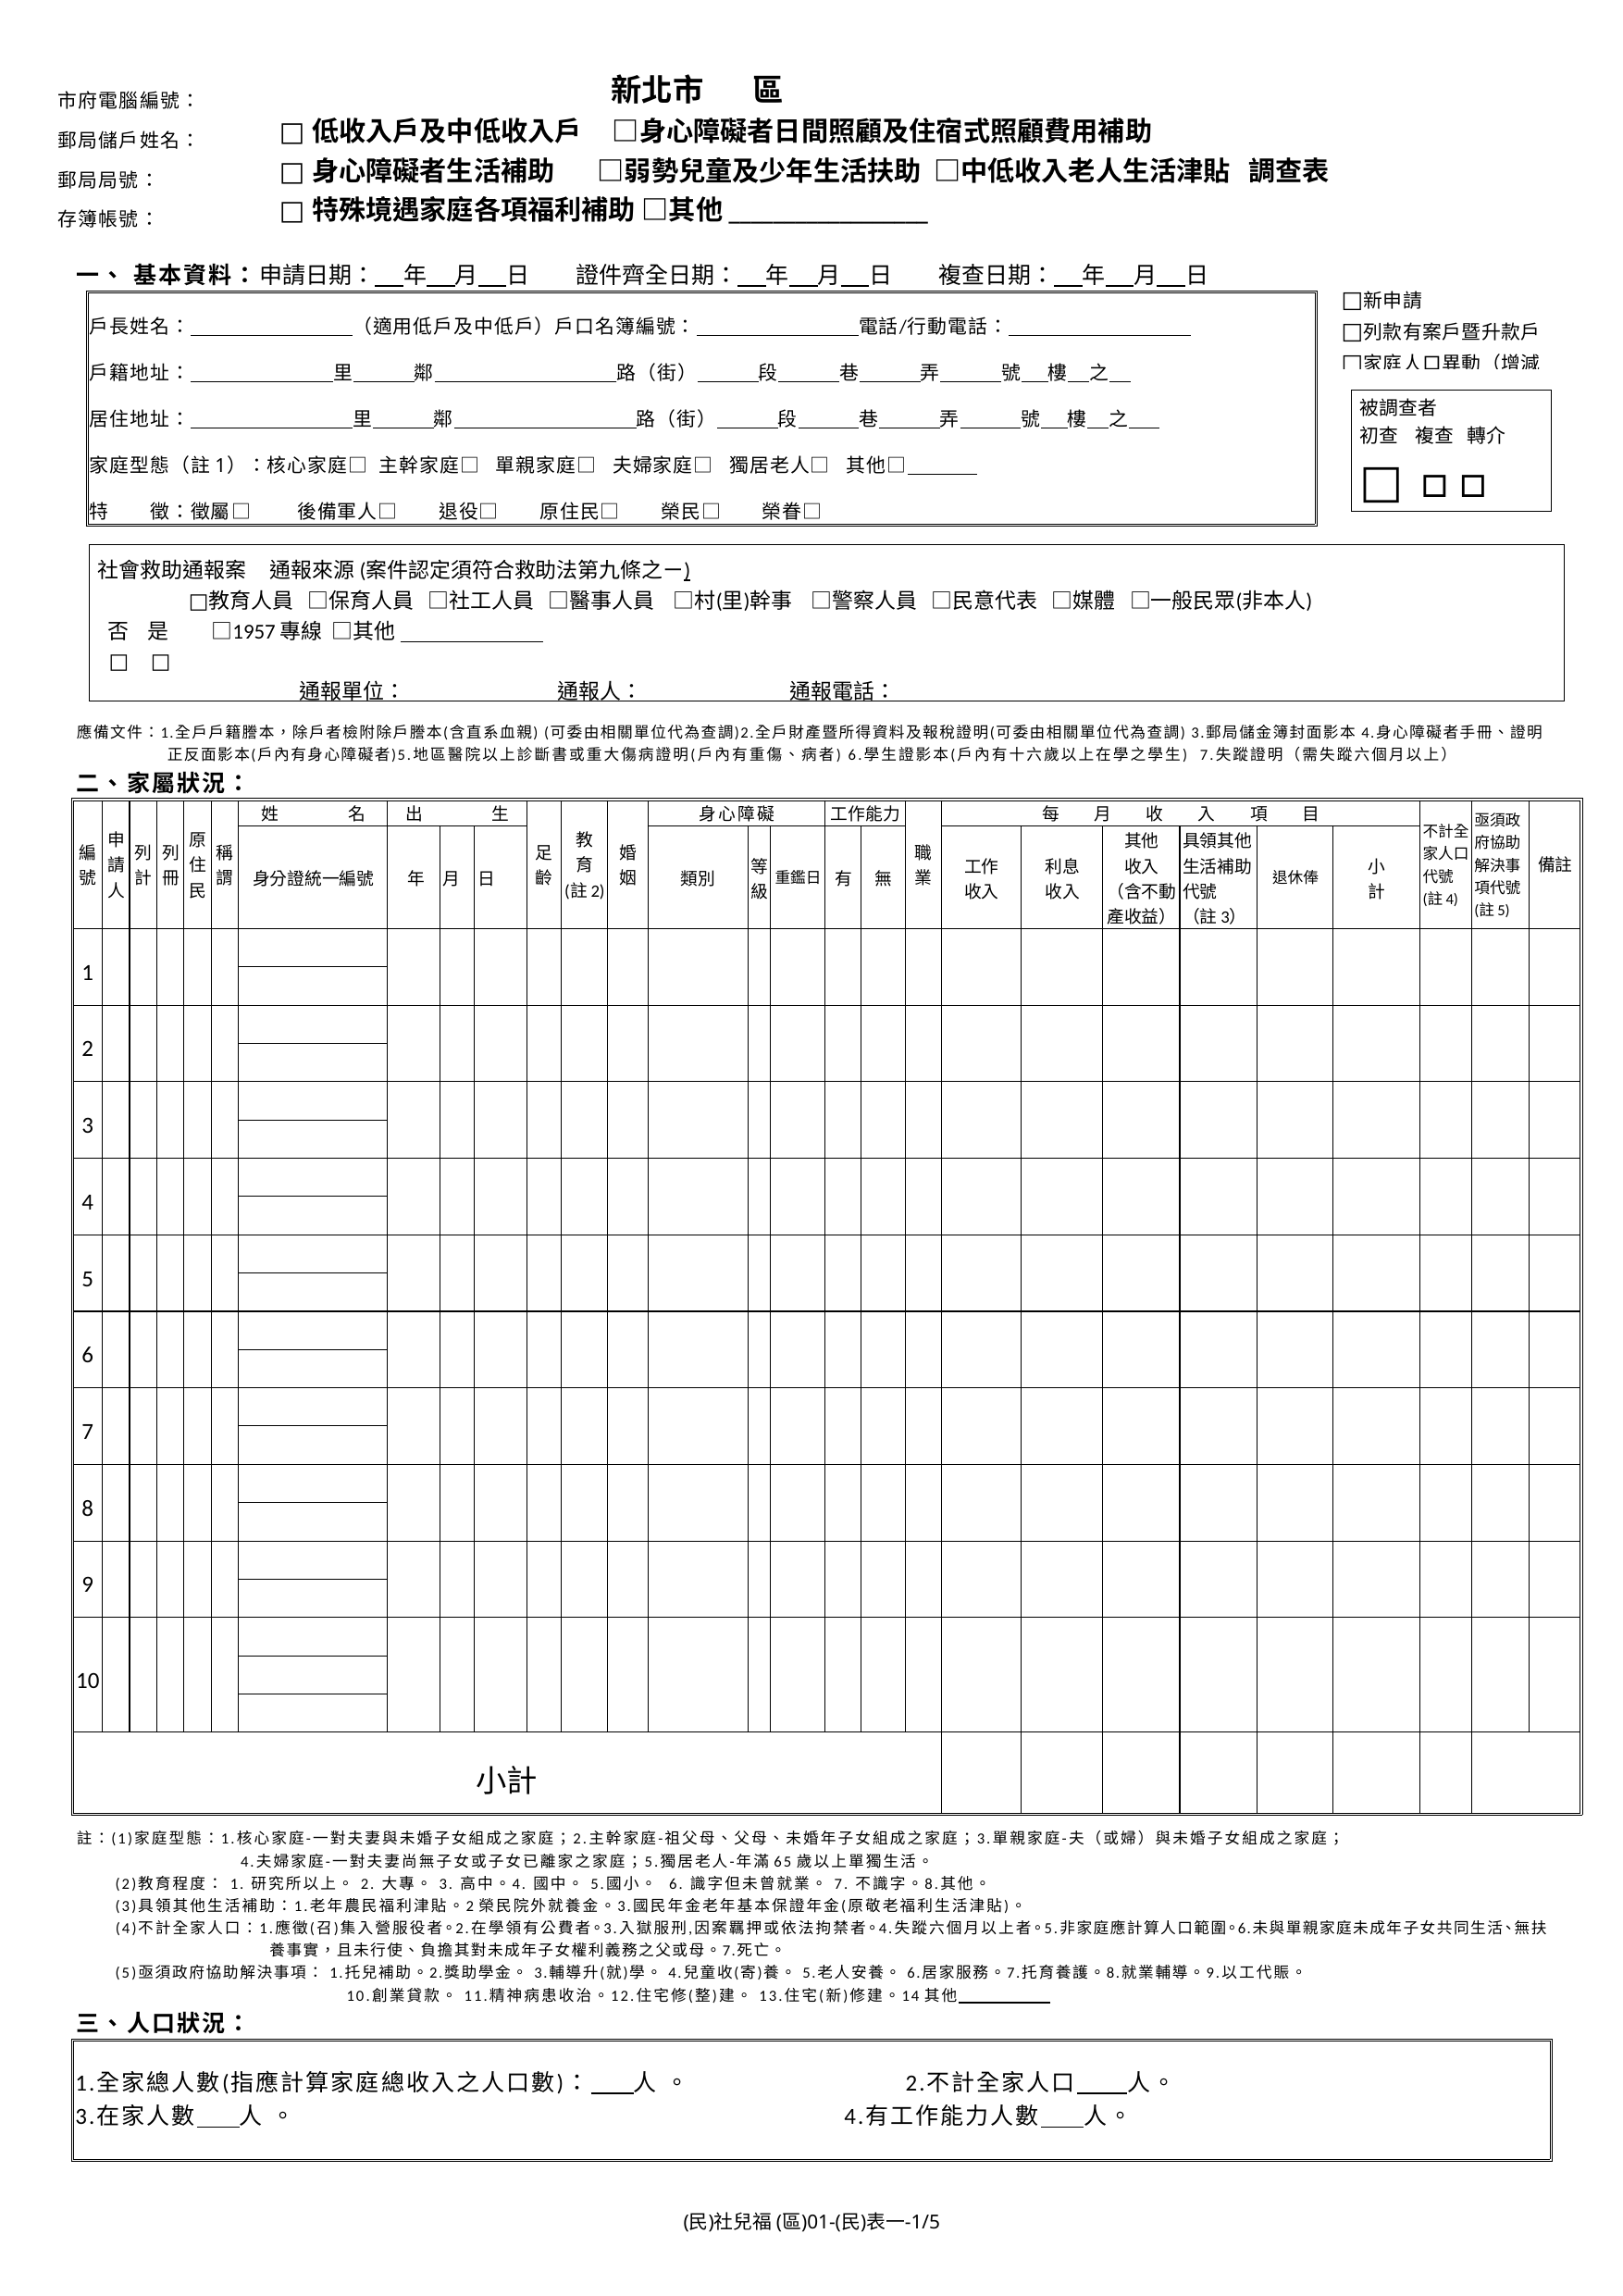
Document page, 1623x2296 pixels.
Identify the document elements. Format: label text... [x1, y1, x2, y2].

table_cell [906, 1618, 941, 1731]
text 通報單位： 通報人： 通報電話： [90, 665, 1564, 701]
table_cell [1530, 1465, 1580, 1540]
table_cell [103, 1159, 129, 1235]
table_cell [608, 1542, 648, 1617]
table_header 出 生 [388, 801, 527, 825]
table_cell [1103, 1235, 1179, 1310]
table_cell [861, 1542, 905, 1617]
table_cell [527, 1235, 561, 1310]
table_cell 有 [825, 826, 861, 928]
table_cell [388, 929, 440, 1005]
text 新北市 區 [77, 66, 1546, 110]
table_cell [861, 1082, 905, 1158]
table_cell [527, 1465, 561, 1540]
table_cell [906, 1312, 941, 1387]
table_cell [562, 1465, 607, 1540]
table_cell 6 [74, 1312, 102, 1387]
table_cell [1103, 1542, 1179, 1617]
table_cell [1530, 1542, 1580, 1617]
table_header 工作能力 [825, 801, 905, 825]
table_cell [239, 1618, 387, 1655]
table_cell [1103, 1082, 1179, 1158]
table_cell [1472, 1006, 1529, 1081]
table_cell [1103, 1732, 1179, 1813]
table_cell [1022, 1542, 1102, 1617]
table_cell 月 [440, 826, 474, 928]
table_header 婚 姻 [608, 801, 648, 928]
table_cell 類別 [649, 826, 748, 928]
table_cell [771, 1006, 824, 1081]
table_cell [1333, 1388, 1419, 1464]
table_cell [771, 1542, 824, 1617]
table_cell [649, 1082, 748, 1158]
text (4)不計全家人口：1.應徵(召)集入營服役者。2.在學領有公費者。3.入獄服刑,因案羈押或依法拘禁者。4.失蹤六個月以上者。5.非家庭應計算人口範圍。6.未與單親家庭未成年子女共同生活、無扶養事實，且未行使、負擔其對未成年子女權利義務之父或母。7.死亡。 [115, 1916, 1546, 1960]
table_cell [1181, 1542, 1257, 1617]
table_cell [212, 929, 238, 1005]
table_cell [749, 1006, 770, 1081]
table_cell [388, 1082, 440, 1158]
table_cell [103, 1082, 129, 1158]
table_cell [1333, 1235, 1419, 1310]
table_cell 利息 收入 [1022, 826, 1102, 928]
table_cell [942, 1618, 1021, 1731]
table_cell [212, 1542, 238, 1617]
table_cell 7 [74, 1388, 102, 1464]
table_cell [184, 1618, 211, 1731]
table_cell [1420, 1542, 1471, 1617]
table_cell [649, 1542, 748, 1617]
table_cell [1022, 929, 1102, 1005]
table_cell [749, 1465, 770, 1540]
table_cell [130, 1388, 156, 1464]
table_cell [1181, 1006, 1257, 1081]
table_cell [157, 1006, 183, 1081]
table_cell [1258, 1542, 1332, 1617]
table_cell [440, 1006, 474, 1081]
table_cell [212, 1465, 238, 1540]
table_cell [1103, 1388, 1179, 1464]
table_cell [1181, 1235, 1257, 1310]
table_cell [527, 1388, 561, 1464]
table_cell [942, 1312, 1021, 1387]
table_cell [239, 1465, 387, 1502]
table_cell [157, 1465, 183, 1540]
table_cell [1103, 1312, 1179, 1387]
table_cell 小 計 [1333, 826, 1419, 928]
table_header 每 月 收 入 項 目 [942, 801, 1419, 825]
table_cell [239, 1542, 387, 1579]
table_cell [906, 1082, 941, 1158]
table_cell [388, 1542, 440, 1617]
table_cell [906, 1159, 941, 1235]
table_cell 其他 收入 （含不動產收益） [1103, 826, 1179, 928]
table_header 申 請人 [103, 801, 129, 928]
table_cell [825, 1312, 861, 1387]
table_cell [130, 1159, 156, 1235]
text 市府電腦編號： [57, 85, 246, 114]
table_cell [130, 929, 156, 1005]
table_cell [1181, 1082, 1257, 1158]
table_cell [649, 1159, 748, 1235]
table_cell [184, 1465, 211, 1540]
table_cell [239, 967, 387, 1005]
table_cell [1181, 1618, 1257, 1731]
text □新申請 [1341, 283, 1570, 315]
table_cell [1022, 1312, 1102, 1387]
table_cell [388, 1388, 440, 1464]
table_cell [771, 1465, 824, 1540]
table_cell [184, 1542, 211, 1617]
table_cell [608, 1082, 648, 1158]
table_cell [103, 1388, 129, 1464]
table_cell [749, 1618, 770, 1731]
table_cell [562, 1006, 607, 1081]
table_cell [1333, 1159, 1419, 1235]
table_cell [239, 1580, 387, 1617]
table_cell [749, 1159, 770, 1235]
table_cell [1181, 1312, 1257, 1387]
table_cell [906, 1465, 941, 1540]
table_cell [1530, 1618, 1580, 1731]
table_cell [388, 1159, 440, 1235]
table_cell [906, 1006, 941, 1081]
table_cell [1022, 1618, 1102, 1731]
table_cell [1472, 1235, 1529, 1310]
table_header 姓 名 [239, 801, 387, 825]
table_cell [1103, 1465, 1179, 1540]
table_cell [239, 1350, 387, 1387]
table_cell [1333, 1618, 1419, 1731]
table_cell [562, 1542, 607, 1617]
table_cell 9 [74, 1542, 102, 1617]
table_cell [1022, 1388, 1102, 1464]
table_cell [130, 1082, 156, 1158]
table_header 編 號 [74, 801, 102, 928]
table_cell [239, 1121, 387, 1158]
table_cell [749, 1542, 770, 1617]
table_cell [388, 1312, 440, 1387]
table_cell [130, 1542, 156, 1617]
table_cell [1333, 1006, 1419, 1081]
table_cell [942, 1006, 1021, 1081]
table_cell [1022, 1159, 1102, 1235]
table_cell [1022, 1732, 1102, 1813]
table_cell [1333, 1465, 1419, 1540]
text 郵局局號： [57, 165, 246, 192]
table_cell [475, 1006, 527, 1081]
table_cell [527, 1082, 561, 1158]
table_cell [440, 1159, 474, 1235]
text 註：(1)家庭型態：1.核心家庭-一對夫妻與未婚子女組成之家庭；2.主幹家庭-祖父母、父母、未婚年子女組成之家庭；3.單親家庭-夫（或婦）與未婚子女組成之家庭； [77, 1826, 1546, 1849]
table_cell [649, 929, 748, 1005]
table_cell 年 [388, 826, 440, 928]
table_cell [212, 1235, 238, 1310]
table_cell [130, 1465, 156, 1540]
table_cell [475, 1542, 527, 1617]
table_cell [906, 1388, 941, 1464]
table_cell [749, 1082, 770, 1158]
table_cell [1022, 1465, 1102, 1540]
table_cell [861, 1159, 905, 1235]
table_cell [157, 1618, 183, 1731]
text □ 身心障礙者生活補助 □弱勢兒童及少年生活扶助 □中低收入老人生活津貼 調查表 [77, 149, 1546, 189]
table_cell [608, 929, 648, 1005]
table_cell [527, 1006, 561, 1081]
table_cell [130, 1006, 156, 1081]
table_cell [649, 1465, 748, 1540]
table_cell [103, 1542, 129, 1617]
table_cell [1420, 929, 1471, 1005]
table_cell [1333, 1542, 1419, 1617]
table_cell [212, 1159, 238, 1235]
table_cell [1530, 1388, 1580, 1464]
table_cell [1333, 1732, 1419, 1813]
table_cell [1530, 1235, 1580, 1310]
table_cell [184, 1006, 211, 1081]
table_cell [608, 1312, 648, 1387]
table_cell [475, 1465, 527, 1540]
table_cell [475, 1388, 527, 1464]
table_cell [906, 1235, 941, 1310]
table_cell [771, 1082, 824, 1158]
table_cell [157, 1235, 183, 1310]
table_cell [1181, 1465, 1257, 1540]
table_cell [749, 1312, 770, 1387]
table_cell 無 [861, 826, 905, 928]
table_cell [157, 1312, 183, 1387]
table_cell [942, 929, 1021, 1005]
table_cell [212, 1312, 238, 1387]
table_cell [440, 1388, 474, 1464]
table_cell [475, 1235, 527, 1310]
table_cell [825, 1465, 861, 1540]
table_cell [1103, 929, 1179, 1005]
table_cell [825, 1235, 861, 1310]
table_cell [1420, 1006, 1471, 1081]
text 否 是 □1957專線 □其他 [90, 606, 1564, 637]
table_cell [440, 1465, 474, 1540]
table_cell [608, 1388, 648, 1464]
table_cell [861, 1465, 905, 1540]
table_cell [562, 1082, 607, 1158]
table_cell [942, 1082, 1021, 1158]
table_cell [1258, 929, 1332, 1005]
table_cell [1103, 1159, 1179, 1235]
table_cell [388, 1618, 440, 1731]
table_cell [771, 1235, 824, 1310]
table_cell [1530, 929, 1580, 1005]
table_cell [1472, 1732, 1580, 1813]
table_cell [1258, 1312, 1332, 1387]
table_header 身心障礙 [649, 801, 824, 825]
table_cell [1472, 1388, 1529, 1464]
table_cell [103, 1235, 129, 1310]
table_cell [1333, 1312, 1419, 1387]
text (3)具領其他生活補助：1.老年農民福利津貼。2榮民院外就養金。3.國民年金老年基本保證年金(原敬老福利生活津貼)。 [77, 1893, 1546, 1916]
table_cell [1258, 1082, 1332, 1158]
table_cell 工作 收入 [942, 826, 1021, 928]
table_cell [440, 929, 474, 1005]
table_cell [1420, 1312, 1471, 1387]
table_cell [239, 929, 387, 966]
table_cell [749, 929, 770, 1005]
table_header 教 育 (註2) [562, 801, 607, 928]
table_header 1.全家總人數(指應計算家庭總收入之人口數)： 人 。 2.不計全家人口 人。 3.在家人數 人 。 4.有工作能力人數 人。 [74, 2042, 1550, 2159]
table_cell 5 [74, 1235, 102, 1310]
table_cell [1181, 1388, 1257, 1464]
table_cell [1472, 1312, 1529, 1387]
table_cell [608, 1618, 648, 1731]
table_cell [942, 1159, 1021, 1235]
table_cell [771, 1618, 824, 1731]
text □列款有案戶暨升款戶 [1341, 315, 1570, 346]
table_cell [157, 929, 183, 1005]
table_cell [1181, 929, 1257, 1005]
table_cell [212, 1006, 238, 1081]
table_cell [527, 1618, 561, 1731]
table_cell [1258, 1465, 1332, 1540]
table_cell [239, 1235, 387, 1272]
table_cell [239, 1312, 387, 1349]
table_cell [771, 1159, 824, 1235]
table_cell [239, 1159, 387, 1196]
table_cell [239, 1273, 387, 1310]
table_cell [942, 1388, 1021, 1464]
table_cell [103, 929, 129, 1005]
table_header 列計 [130, 801, 156, 928]
table_cell [1258, 1006, 1332, 1081]
table_cell [1181, 1732, 1257, 1813]
table_cell [1258, 1159, 1332, 1235]
table_cell [440, 1542, 474, 1617]
table_cell [1258, 1235, 1332, 1310]
table_header 戶長姓名： （適用低戶及中低戶）戶口名簿編號： 電話/行動電話： 戶籍地址： 里 鄰 路（街） 段 巷 弄 號 樓 之 居住地址： 里 鄰 路（街） 段 巷 弄 號 樓 之 家庭型態（註1）：核心家庭□ 主幹家庭□ 單親家庭□ 夫婦家庭□ 獨居老人□ 其他□ 特 徵：徵屬□ 後備軍人□ 退役□ 原住民□ 榮民□ 榮眷□ [89, 293, 1315, 524]
table_cell [1420, 1618, 1471, 1731]
table_cell [239, 1657, 387, 1694]
table_cell [562, 1159, 607, 1235]
table_cell 重鑑日 [771, 826, 824, 928]
table_header 列冊 [157, 801, 183, 928]
table_cell [942, 1542, 1021, 1617]
table_cell [562, 929, 607, 1005]
table_cell [825, 1388, 861, 1464]
table_cell [239, 1082, 387, 1119]
text 存簿帳號： [57, 205, 246, 230]
table_cell [475, 1082, 527, 1158]
text □教育人員 □保育人員 □社工人員 □醫事人員 □村(里)幹事 □警察人員 □民意代表 □媒體 □一般民眾(非本人) [90, 576, 1564, 606]
table_cell [649, 1618, 748, 1731]
table_cell [861, 1618, 905, 1731]
table_cell [771, 1312, 824, 1387]
text 郵局儲戶姓名： [57, 125, 246, 153]
table_cell [771, 1388, 824, 1464]
table_cell [906, 1542, 941, 1617]
table_cell [1333, 929, 1419, 1005]
text 4.夫婦家庭-一對夫妻尚無子女或子女已離家之家庭；5.獨居老人-年滿65歲以上單獨生活。 [77, 1849, 1546, 1871]
table_cell [1420, 1235, 1471, 1310]
table_cell 10 [74, 1618, 102, 1731]
table_cell [942, 1732, 1021, 1813]
table_cell [562, 1388, 607, 1464]
table_cell [475, 1159, 527, 1235]
table_header 不計全家人口 代號 (註4) [1420, 801, 1471, 928]
table_cell [1420, 1159, 1471, 1235]
table_cell [527, 1312, 561, 1387]
table_cell [1472, 1618, 1529, 1731]
text 一、 基本資料：申請日期： 年 月 日 證件齊全日期： 年 月 日 複查日期： 年 月 日 [77, 256, 1546, 291]
table_cell [825, 929, 861, 1005]
table_cell [1022, 1006, 1102, 1081]
table_cell [130, 1312, 156, 1387]
table_cell [475, 929, 527, 1005]
table_cell [239, 1388, 387, 1425]
text □家庭人口異動（增減列） [1341, 346, 1570, 369]
table_cell 日 [475, 826, 527, 928]
table_cell [749, 1235, 770, 1310]
table_cell [608, 1006, 648, 1081]
table_header 足 齡 [527, 801, 561, 928]
table_cell [239, 1503, 387, 1540]
table_cell [1022, 1082, 1102, 1158]
text 三、人口狀況： [77, 2005, 1546, 2039]
table_cell 身分證統一編號 [239, 826, 387, 928]
table_cell 小計 [74, 1732, 941, 1813]
table_cell [825, 1082, 861, 1158]
table_cell [103, 1618, 129, 1731]
table_cell [1530, 1082, 1580, 1158]
table_cell [649, 1312, 748, 1387]
table_cell 2 [74, 1006, 102, 1081]
table_header 亟須政府協助解決事項代號 (註5) [1472, 801, 1529, 928]
table_cell [440, 1312, 474, 1387]
table_cell [1258, 1732, 1332, 1813]
table_cell [906, 929, 941, 1005]
table_cell [1472, 1159, 1529, 1235]
table_cell [212, 1082, 238, 1158]
table_cell [1472, 1082, 1529, 1158]
table_cell [103, 1465, 129, 1540]
table_cell [825, 1159, 861, 1235]
table_cell [1472, 1542, 1529, 1617]
table_cell [1472, 929, 1529, 1005]
table_cell [103, 1312, 129, 1387]
table_cell [239, 1197, 387, 1235]
text □ 特殊境遇家庭各項福利補助 □其他 __________________ [77, 189, 1546, 228]
table_cell 等級 [749, 826, 770, 928]
table_cell [1103, 1006, 1179, 1081]
table_cell [157, 1159, 183, 1235]
table_cell [130, 1235, 156, 1310]
table_cell [608, 1465, 648, 1540]
table_cell [649, 1235, 748, 1310]
table_cell [157, 1388, 183, 1464]
table_cell [527, 1159, 561, 1235]
table_cell [749, 1388, 770, 1464]
table_cell [1420, 1388, 1471, 1464]
table_cell [1258, 1388, 1332, 1464]
table_cell [1530, 1006, 1580, 1081]
table_cell [861, 929, 905, 1005]
table_cell [608, 1235, 648, 1310]
text 二、家屬狀況： [77, 764, 1546, 798]
table_cell [157, 1542, 183, 1617]
table_cell [239, 1694, 387, 1731]
table_cell [861, 1006, 905, 1081]
table_cell [1022, 1235, 1102, 1310]
table_cell [825, 1542, 861, 1617]
table_cell [942, 1465, 1021, 1540]
table_cell [562, 1235, 607, 1310]
table_cell [1103, 1618, 1179, 1731]
table_cell 1 [74, 929, 102, 1005]
text □ 低收入戶及中低收入戶 □身心障礙者日間照顧及住宿式照顧費用補助 [77, 110, 1546, 149]
table_cell 具領其他生活補助 代號 （註3） [1181, 826, 1257, 928]
table_cell [130, 1618, 156, 1731]
table_header 稱謂 [212, 801, 238, 928]
table_cell [388, 1006, 440, 1081]
table_cell [861, 1312, 905, 1387]
table_cell [527, 1542, 561, 1617]
table_cell 退休俸 [1258, 826, 1332, 928]
table_cell [440, 1082, 474, 1158]
table_cell [562, 1312, 607, 1387]
table_cell [157, 1082, 183, 1158]
table_header 原 住民 [184, 801, 211, 928]
table_cell [942, 1235, 1021, 1310]
text 應備文件：1.全戶戶籍謄本，除戶者檢附除戶謄本(含直系血親) (可委由相關單位代為查調)2.全戶財產暨所得資料及報稅證明(可委由相關單位代為查調) 3.郵局儲金簿封面影本 4.身心障礙者手冊、證明正反面影本(戶內有身心障礙者)5.地區醫院以上診斷書或重大傷病證明(戶內有重傷、病者) 6.學生證影本(戶內有十六歲以上在學之學生) 7.失蹤證明（需失蹤六個月以上） [77, 720, 1546, 764]
table_cell [1333, 1082, 1419, 1158]
table_cell [1181, 1159, 1257, 1235]
table_cell [184, 1159, 211, 1235]
table_cell [1258, 1618, 1332, 1731]
table_cell [1530, 1312, 1580, 1387]
table_cell [825, 1618, 861, 1731]
table_cell [649, 1388, 748, 1464]
table_cell [1420, 1082, 1471, 1158]
table_cell [239, 1006, 387, 1043]
table_cell [212, 1388, 238, 1464]
text (2)教育程度： 1. 研究所以上。 2. 大專。 3. 高中。4. 國中。 5.國小。 6. 識字但未曾就業。 7. 不識字。8.其他。 [77, 1871, 1546, 1893]
table_cell [184, 929, 211, 1005]
table_cell 8 [74, 1465, 102, 1540]
table_cell [184, 1388, 211, 1464]
text (5)亟須政府協助解決事項： 1.托兒補助。2.獎助學金。 3.輔導升(就)學。 4.兒童收(寄)養。 5.老人安養。 6.居家服務。7.托育養護。8.就業輔導。9.以工代賑。 [77, 1960, 1546, 1983]
table_cell 3 [74, 1082, 102, 1158]
table_cell [184, 1312, 211, 1387]
table_header 職業 [906, 801, 941, 928]
table_cell [440, 1618, 474, 1731]
table_cell [825, 1006, 861, 1081]
table_cell [1420, 1732, 1471, 1813]
table_cell [771, 929, 824, 1005]
text □ □ [90, 637, 1564, 665]
table_cell 4 [74, 1159, 102, 1235]
table_cell [1530, 1159, 1580, 1235]
table_cell [239, 1044, 387, 1081]
table_cell [1420, 1465, 1471, 1540]
table_cell [562, 1618, 607, 1731]
table_cell [440, 1235, 474, 1310]
table_cell [608, 1159, 648, 1235]
table_cell [103, 1006, 129, 1081]
table_cell [388, 1465, 440, 1540]
table_cell [861, 1388, 905, 1464]
text 10.創業貸款。 11.精神病患收治。12.住宅修(整)建。 13.住宅(新)修建。14其他 [77, 1983, 1546, 2005]
table_cell [388, 1235, 440, 1310]
table_cell [475, 1618, 527, 1731]
table_cell [212, 1618, 238, 1731]
table_cell [649, 1006, 748, 1081]
text 社會救助通報案 通報來源 (案件認定須符合救助法第九條之ㄧ) [90, 545, 1564, 576]
table_cell [184, 1082, 211, 1158]
table_cell [184, 1235, 211, 1310]
table_header 備註 [1530, 801, 1580, 928]
table_cell [861, 1235, 905, 1310]
table_cell [239, 1426, 387, 1464]
table_cell [475, 1312, 527, 1387]
table_cell [527, 929, 561, 1005]
table_cell [1472, 1465, 1529, 1540]
